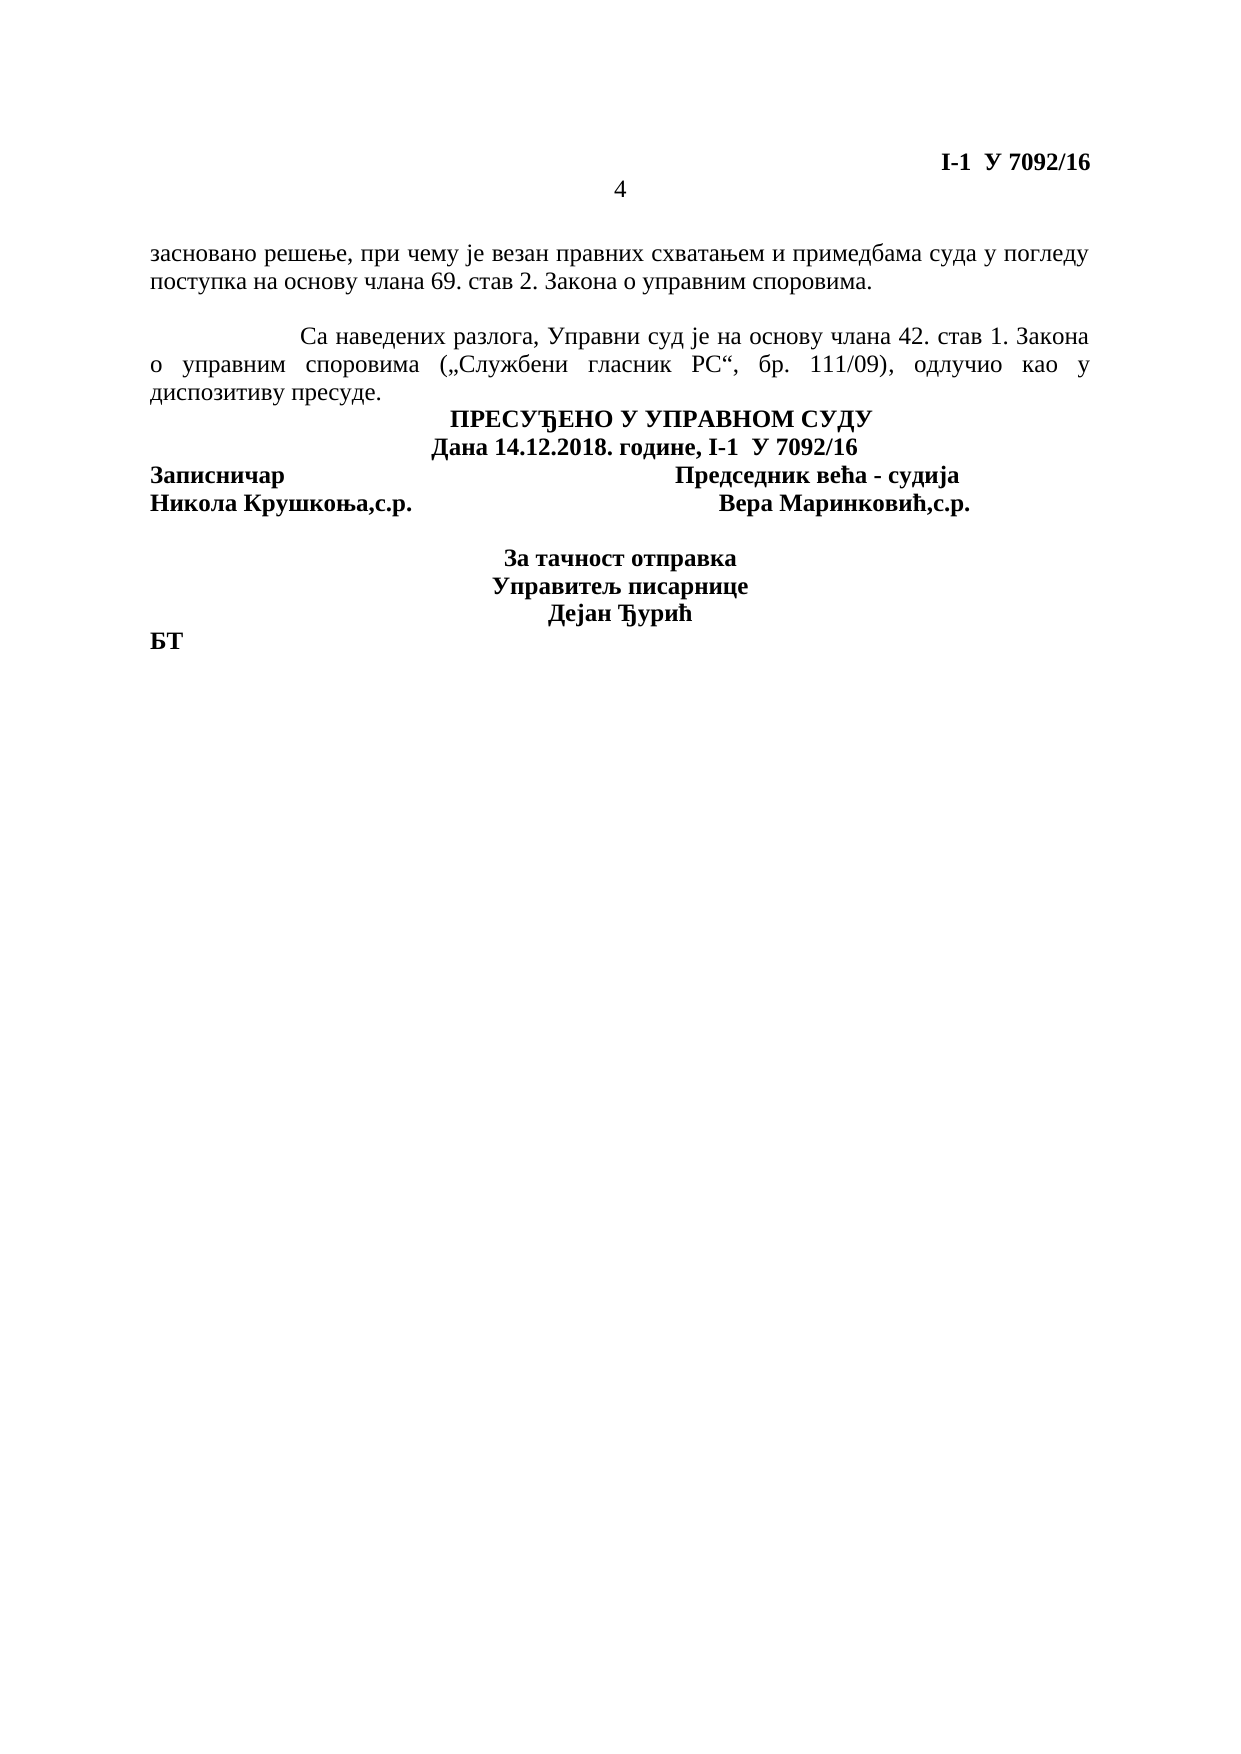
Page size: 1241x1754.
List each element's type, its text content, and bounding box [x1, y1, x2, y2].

text Дејан Ђурић [150, 599, 1090, 627]
text Записничар Председник већа - судија [150, 461, 1090, 489]
text Дана 14.12.2018. године, I-1 У 7092/16 [150, 433, 1090, 461]
text засновано решење, при чему је везан правних схватањем и примедбама суда у погледу поступка на основу члана 69. став 2. Закона о управним споровима. [150, 239, 1090, 295]
text За тачност отправка [150, 544, 1090, 572]
text Никола Крушкоња,с.р. Вера Маринковић,с.р. [150, 489, 1090, 516]
text Са наведених разлога, Управни суд је на основу члана 42. став 1. Закона о управним споровима („Службени гласник РС“, бр. 111/09), одлучио као у диспозитиву пресуде. [150, 322, 1090, 406]
text Управитељ писарнице [150, 572, 1090, 599]
text ПРЕСУЂЕНО У УПРАВНОМ СУДУ [150, 406, 1090, 433]
text БТ [150, 627, 1089, 655]
